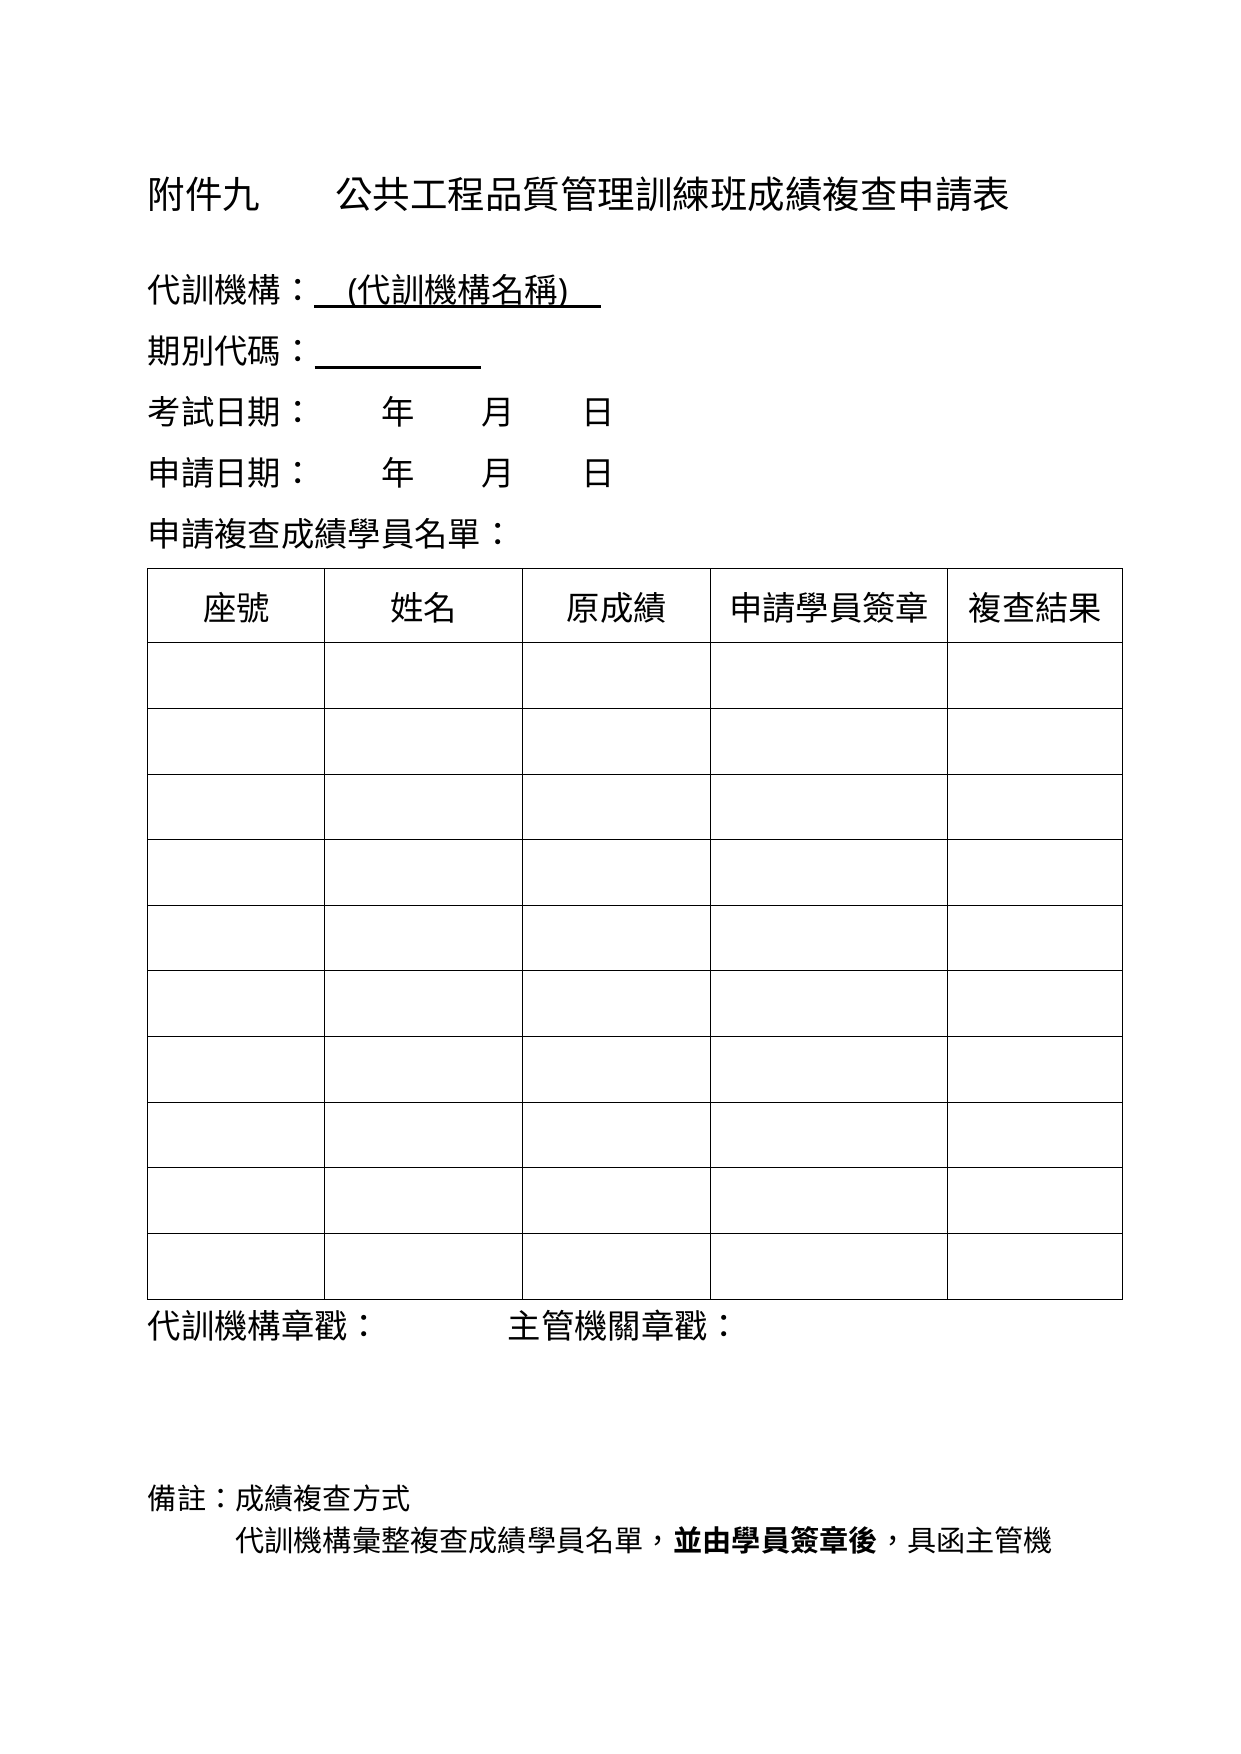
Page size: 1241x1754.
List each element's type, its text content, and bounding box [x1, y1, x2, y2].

table_header 複查結果 [948, 569, 1122, 642]
table_cell [711, 1037, 947, 1102]
table_cell [148, 1234, 324, 1298]
table_cell [523, 775, 710, 839]
table_cell [148, 971, 324, 1036]
table_cell [948, 709, 1122, 773]
table_cell [948, 1103, 1122, 1167]
table_cell [948, 840, 1122, 905]
table_cell [148, 643, 324, 708]
table_cell [148, 1103, 324, 1167]
table_cell [948, 1168, 1122, 1233]
table_cell [523, 1103, 710, 1167]
table_cell [523, 1168, 710, 1233]
table_cell [948, 1234, 1122, 1298]
text 申請日期： 年 月 日 [148, 447, 1053, 495]
table_cell [711, 709, 947, 773]
table_cell [948, 906, 1122, 970]
text 代訓機構彙整複查成績學員名單，並由學員簽章後，具函主管機 [235, 1518, 1053, 1560]
table_cell [325, 1234, 522, 1298]
table_cell [148, 906, 324, 970]
table_cell [523, 1037, 710, 1102]
text 附件九 公共工程品質管理訓練班成績複查申請表 [148, 164, 1053, 219]
table_header 申請學員簽章 [711, 569, 947, 642]
table_cell [325, 775, 522, 839]
table_cell [325, 1037, 522, 1102]
table_cell [325, 643, 522, 708]
table_cell [325, 906, 522, 970]
table_cell [325, 1168, 522, 1233]
table_cell [148, 1037, 324, 1102]
text 期別代碼： [148, 325, 1053, 373]
table_cell [148, 840, 324, 905]
table_cell [948, 1037, 1122, 1102]
table_header 姓名 [325, 569, 522, 642]
table_cell [948, 775, 1122, 839]
table_cell [523, 643, 710, 708]
table_cell [711, 971, 947, 1036]
table_cell [325, 971, 522, 1036]
table_cell [948, 971, 1122, 1036]
table_cell [523, 1234, 710, 1298]
text 代訓機構： (代訓機構名稱) [148, 264, 1053, 313]
table_header 座號 [148, 569, 324, 642]
table_cell [711, 840, 947, 905]
text 申請複查成績學員名單： [148, 507, 1053, 556]
table_cell [523, 906, 710, 970]
table_header 原成績 [523, 569, 710, 642]
table_cell [711, 1234, 947, 1298]
table_cell [711, 775, 947, 839]
table_cell [711, 643, 947, 708]
text 代訓機構章戳： 主管機關章戳： [148, 1300, 1053, 1348]
text 考試日期： 年 月 日 [148, 386, 1053, 434]
table_cell [523, 709, 710, 773]
text 備註：成績複查方式 [148, 1475, 1053, 1518]
table_cell [148, 709, 324, 773]
table_cell [325, 709, 522, 773]
table_cell [523, 971, 710, 1036]
table_cell [325, 840, 522, 905]
table_cell [711, 1103, 947, 1167]
table_cell [148, 775, 324, 839]
table_cell [948, 643, 1122, 708]
table_cell [711, 906, 947, 970]
table_cell [523, 840, 710, 905]
table_cell [148, 1168, 324, 1233]
table_cell [711, 1168, 947, 1233]
table_cell [325, 1103, 522, 1167]
